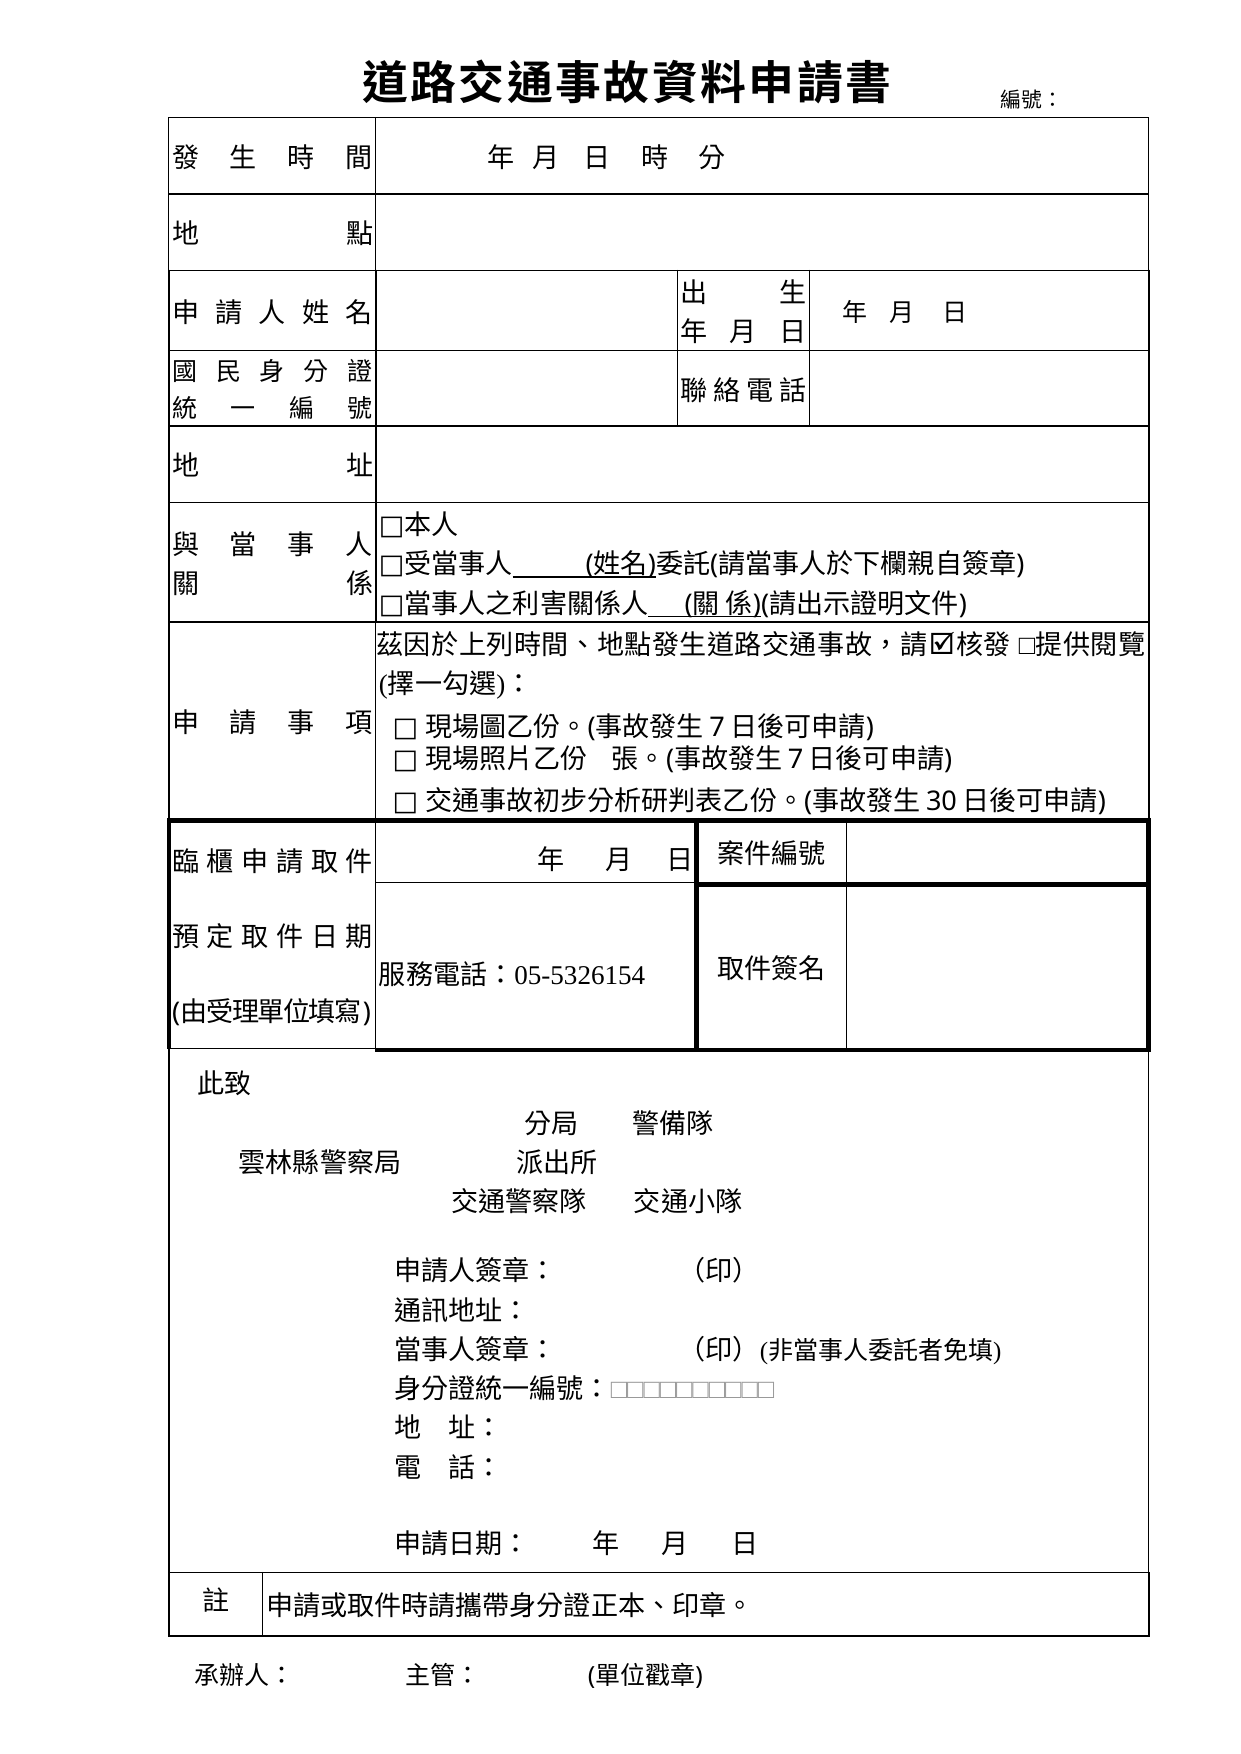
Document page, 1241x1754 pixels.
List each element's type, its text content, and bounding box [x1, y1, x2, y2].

table_cell 取件簽名 [699, 887, 846, 1047]
table_cell 出生 年月日 [678, 271, 809, 350]
table_cell [376, 195, 1148, 269]
table_cell 茲因於上列時間、地點發生道路交通事故，請核發 □提供閱覽(擇一勾選)： □ 現場圖乙份。(事故發生7日後可申請) □ 現場照片乙份 張。(事故發生7日後可申請) □ 交通事故初步分析研判表乙份。(事故發生30日後可申請) [376, 623, 1148, 818]
table_cell 國民身分證 統一編號 [170, 351, 375, 425]
text 承辦人： 主管： (單位戳章) [169, 1655, 1110, 1692]
table_cell 申請事項 [170, 623, 375, 818]
table_header 編號： [997, 42, 1149, 117]
table_cell 申請人姓名 [170, 271, 375, 350]
table_cell 此致 分局 警備隊 雲林縣警察局 派出所 交通警察隊 交通小隊 申請人簽章： （印） 通訊地址： 當事人簽章： （印）(非當事人委託者免填) 身分證統一編號：□□□□□□□□□□ 地 址： 電 話： 申請日期： 年 月 日 [170, 1049, 1148, 1572]
table_cell 服務電話：05-5326154 [376, 883, 694, 1047]
table_header 道路交通事故資料申請書 [169, 42, 997, 117]
table_cell 案件編號 [699, 823, 846, 882]
table_cell 年 月 日 [376, 823, 694, 882]
table_cell [847, 887, 1146, 1047]
table_cell 註 [170, 1573, 262, 1635]
table_cell [377, 271, 677, 350]
table_cell 聯絡電話 [678, 351, 809, 425]
table_cell [377, 351, 677, 425]
table_cell 臨櫃申請取件 預定取件日期 (由受理單位填寫) [171, 823, 375, 1047]
table_cell 年 月 日 [810, 271, 1148, 350]
table_cell 與當事人 關係 [170, 503, 375, 621]
table_cell [847, 823, 1146, 882]
table_cell 發生時間 [169, 118, 375, 193]
table_cell □本人 □受當事人 (姓名)委託(請當事人於下欄親自簽章) □當事人之利害關係人 (關 係)(請出示證明文件) [377, 503, 1148, 621]
table_cell 申請或取件時請攜帶身分證正本、印章。 [263, 1573, 1148, 1635]
table_cell [810, 351, 1148, 425]
table_cell 地點 [169, 195, 375, 269]
table_cell 地址 [170, 427, 375, 502]
table_cell [377, 427, 1148, 502]
table_cell 年 月 日 時 分 [376, 118, 1148, 193]
